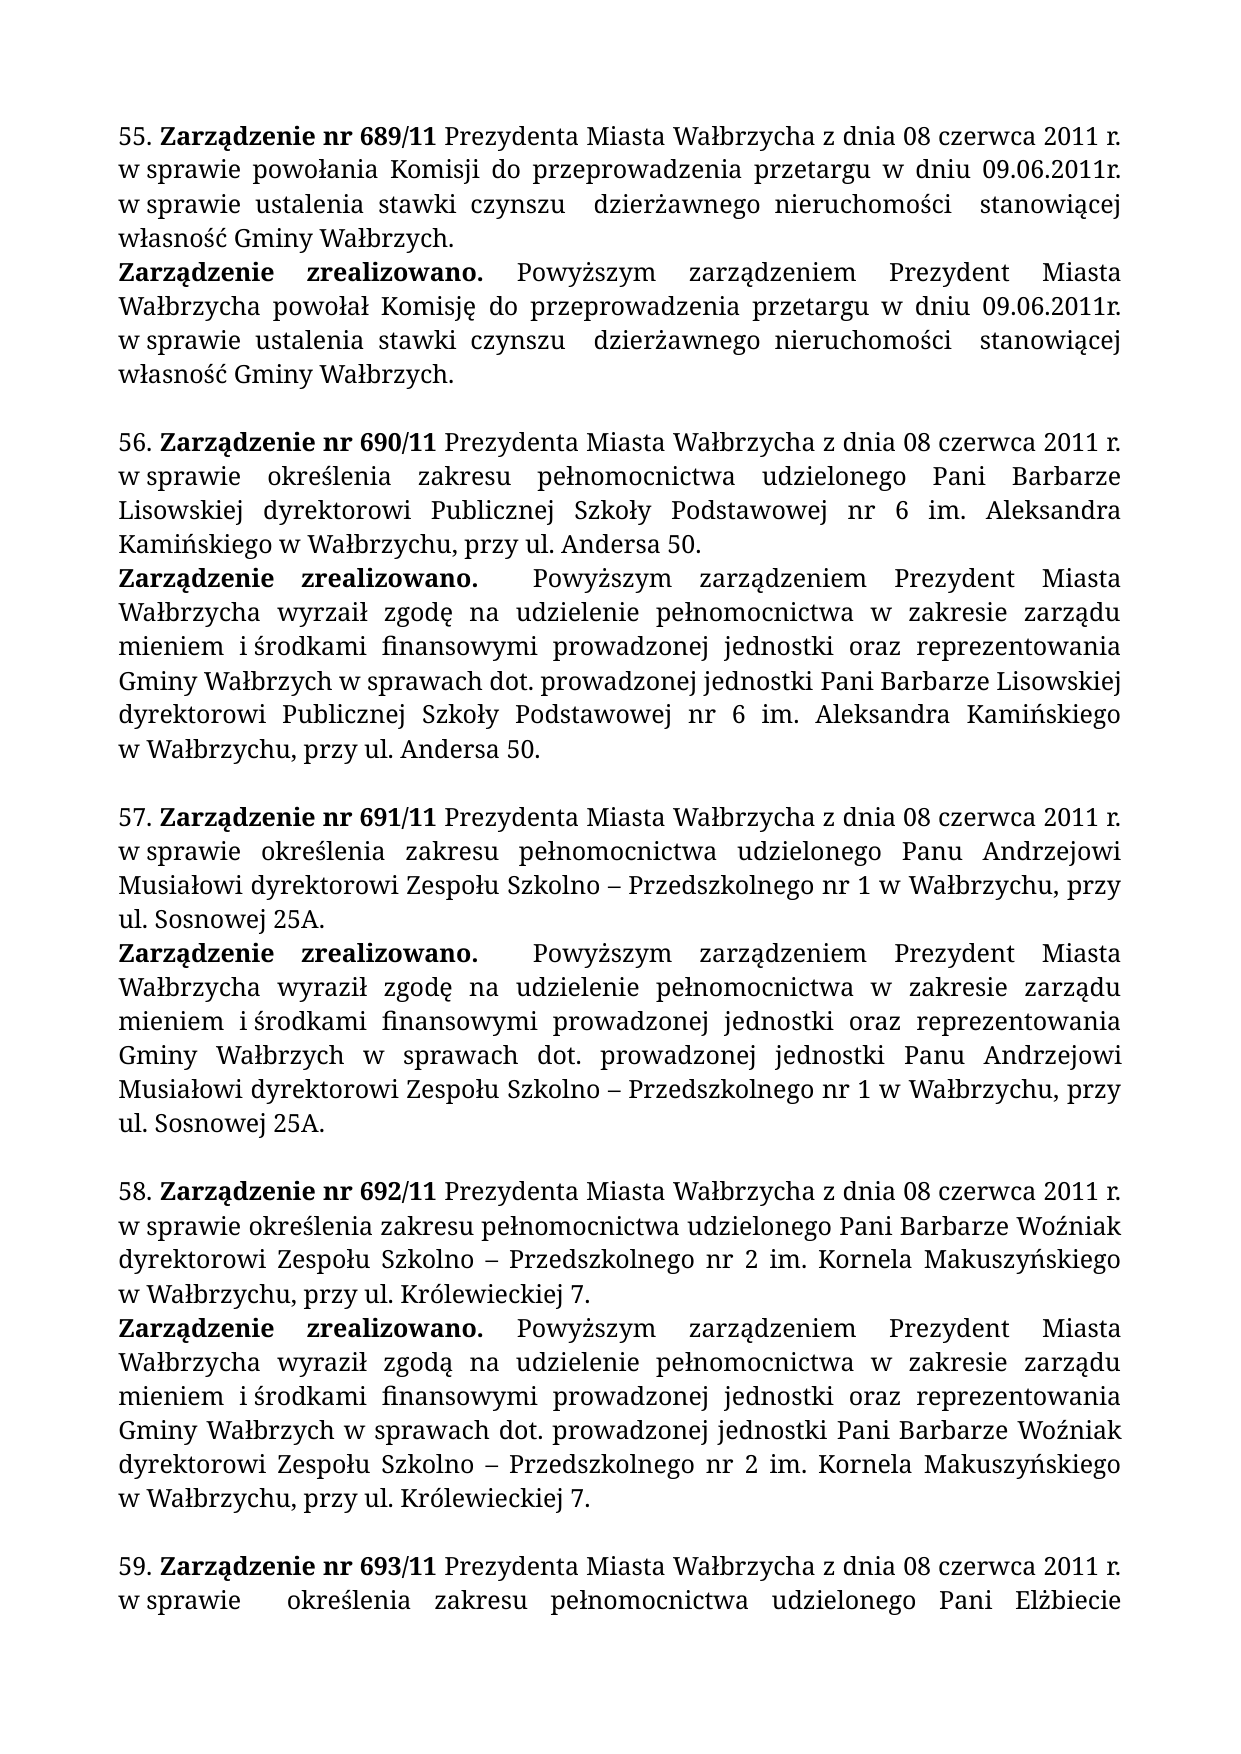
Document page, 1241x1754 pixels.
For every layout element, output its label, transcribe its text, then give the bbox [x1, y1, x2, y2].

text Zarządzenie zrealizowano. Powyższym zarządzeniem Prezydent Miasta Wałbrzycha wyraził zgodę na udzielenie pełnomocnictwa w zakresie zarządu mieniem i środkami finansowymi prowadzonej jednostki oraz reprezentowania Gminy Wałbrzych w sprawach dot. prowadzonej jednostki Panu Andrzejowi Musiałowi dyrektorowi Zespołu Szkolno – Przedszkolnego nr 1 w Wałbrzychu, przy ul. Sosnowej 25A. [118, 936, 1122, 1140]
text 56. Zarządzenie nr 690/11 Prezydenta Miasta Wałbrzycha z dnia 08 czerwca 2011 r. w sprawie określenia zakresu pełnomocnictwa udzielonego Pani Barbarze Lisowskiej dyrektorowi Publicznej Szkoły Podstawowej nr 6 im. Aleksandra Kamińskiego w Wałbrzychu, przy ul. Andersa 50. [118, 425, 1122, 561]
text 59. Zarządzenie nr 693/11 Prezydenta Miasta Wałbrzycha z dnia 08 czerwca 2011 r. w sprawie określenia zakresu pełnomocnictwa udzielonego Pani Elżbiecie [118, 1549, 1122, 1617]
text 58. Zarządzenie nr 692/11 Prezydenta Miasta Wałbrzycha z dnia 08 czerwca 2011 r. w sprawie określenia zakresu pełnomocnictwa udzielonego Pani Barbarze Woźniak dyrektorowi Zespołu Szkolno – Przedszkolnego nr 2 im. Kornela Makuszyńskiego w Wałbrzychu, przy ul. Królewieckiej 7. [118, 1174, 1122, 1310]
text 57. Zarządzenie nr 691/11 Prezydenta Miasta Wałbrzycha z dnia 08 czerwca 2011 r. w sprawie określenia zakresu pełnomocnictwa udzielonego Panu Andrzejowi Musiałowi dyrektorowi Zespołu Szkolno – Przedszkolnego nr 1 w Wałbrzychu, przy ul. Sosnowej 25A. [118, 799, 1122, 936]
text Zarządzenie zrealizowano. Powyższym zarządzeniem Prezydent Miasta Wałbrzycha wyraził zgodą na udzielenie pełnomocnictwa w zakresie zarządu mieniem i środkami finansowymi prowadzonej jednostki oraz reprezentowania Gminy Wałbrzych w sprawach dot. prowadzonej jednostki Pani Barbarze Woźniak dyrektorowi Zespołu Szkolno – Przedszkolnego nr 2 im. Kornela Makuszyńskiego w Wałbrzychu, przy ul. Królewieckiej 7. [118, 1310, 1122, 1515]
text Zarządzenie zrealizowano. Powyższym zarządzeniem Prezydent Miasta Wałbrzycha wyrzaił zgodę na udzielenie pełnomocnictwa w zakresie zarządu mieniem i środkami finansowymi prowadzonej jednostki oraz reprezentowania Gminy Wałbrzych w sprawach dot. prowadzonej jednostki Pani Barbarze Lisowskiej dyrektorowi Publicznej Szkoły Podstawowej nr 6 im. Aleksandra Kamińskiego w Wałbrzychu, przy ul. Andersa 50. [118, 561, 1122, 765]
text 55. Zarządzenie nr 689/11 Prezydenta Miasta Wałbrzycha z dnia 08 czerwca 2011 r. w sprawie powołania Komisji do przeprowadzenia przetargu w dniu 09.06.2011r. w sprawie ustalenia stawki czynszu dzierżawnego nieruchomości stanowiącej własność Gminy Wałbrzych. [118, 118, 1122, 254]
text Zarządzenie zrealizowano. Powyższym zarządzeniem Prezydent Miasta Wałbrzycha powołał Komisję do przeprowadzenia przetargu w dniu 09.06.2011r. w sprawie ustalenia stawki czynszu dzierżawnego nieruchomości stanowiącej własność Gminy Wałbrzych. [118, 254, 1122, 391]
